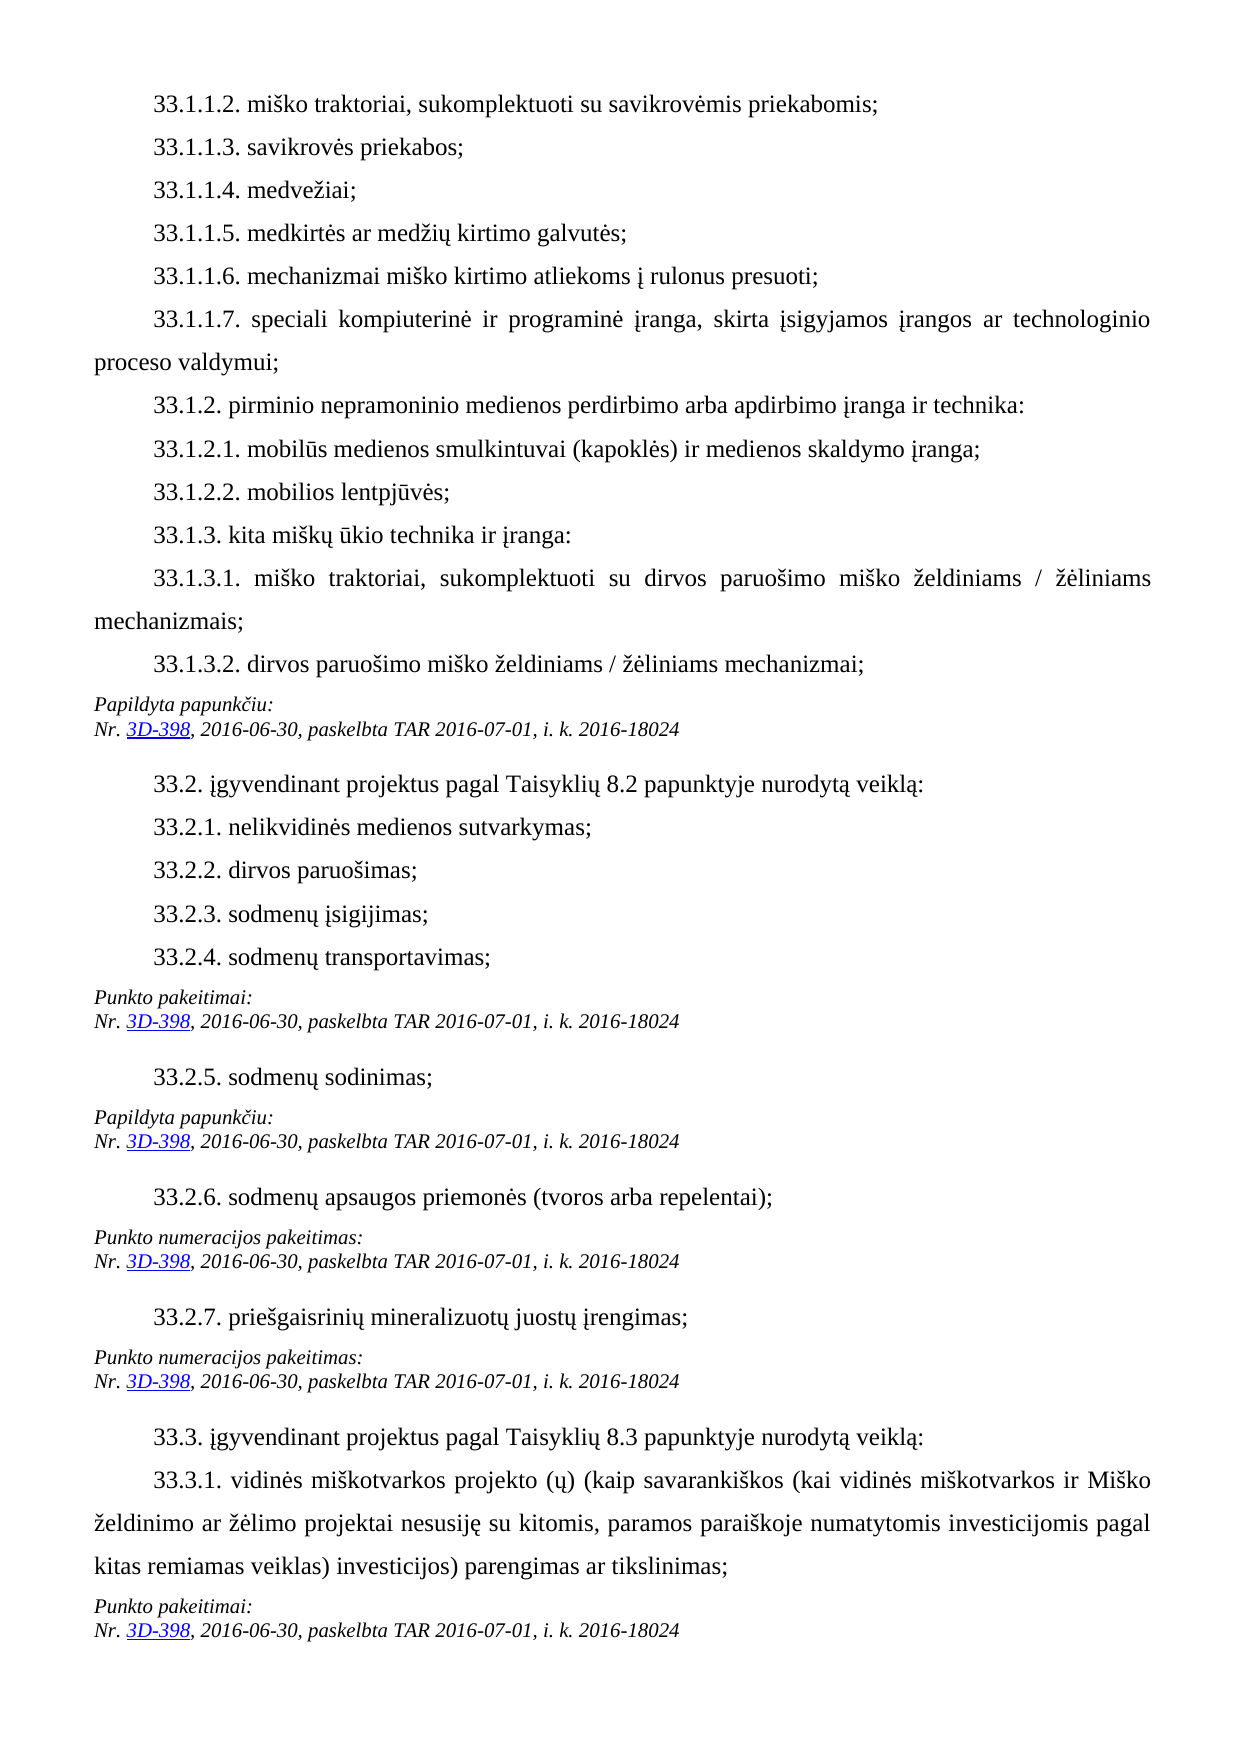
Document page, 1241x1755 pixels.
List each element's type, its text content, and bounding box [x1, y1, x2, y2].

text 33.2. įgyvendinant projektus pagal Taisyklių 8.2 papunktyje nurodytą veiklą: [94, 769, 1152, 798]
text 33.1.2.2. mobilios lentpjūvės; [94, 477, 1152, 506]
text 33.1.3.1. miško traktoriai, sukomplektuoti su dirvos paruošimo miško želdiniams / žėliniams mechanizmais; [94, 563, 1152, 635]
text 33.2.4. sodmenų transportavimas; [94, 942, 1152, 971]
text Punkto numeracijos pakeitimas: [94, 1345, 1152, 1369]
text 33.2.7. priešgaisrinių mineralizuotų juostų įrengimas; [94, 1302, 1152, 1331]
text Nr. 3D-398, 2016-06-30, paskelbta TAR 2016-07-01, i. k. 2016-18024 [94, 1369, 1152, 1393]
text 33.1.1.3. savikrovės priekabos; [94, 132, 1152, 161]
text 33.1.1.5. medkirtės ar medžių kirtimo galvutės; [94, 218, 1152, 247]
text 33.3. įgyvendinant projektus pagal Taisyklių 8.3 papunktyje nurodytą veiklą: [94, 1422, 1152, 1451]
text Nr. 3D-398, 2016-06-30, paskelbta TAR 2016-07-01, i. k. 2016-18024 [94, 716, 1152, 741]
text Punkto pakeitimai: [94, 985, 1152, 1009]
text 33.1.1.6. mechanizmai miško kirtimo atliekoms į rulonus presuoti; [94, 261, 1152, 290]
text 33.1.1.4. medvežiai; [94, 175, 1152, 204]
text 33.2.3. sodmenų įsigijimas; [94, 899, 1152, 927]
text 33.2.1. nelikvidinės medienos sutvarkymas; [94, 812, 1152, 841]
text 33.2.6. sodmenų apsaugos priemonės (tvoros arba repelentai); [94, 1182, 1152, 1211]
text 33.2.5. sodmenų sodinimas; [94, 1062, 1152, 1091]
text Nr. 3D-398, 2016-06-30, paskelbta TAR 2016-07-01, i. k. 2016-18024 [94, 1618, 1152, 1642]
text 33.1.2.1. mobilūs medienos smulkintuvai (kapoklės) ir medienos skaldymo įranga; [94, 434, 1152, 462]
text 33.1.3. kita miškų ūkio technika ir įranga: [94, 520, 1152, 549]
text Punkto pakeitimai: [94, 1594, 1152, 1618]
text 33.1.1.7. speciali kompiuterinė ir programinė įranga, skirta įsigyjamos įrangos ar technologinio proceso valdymui; [94, 304, 1152, 376]
text Punkto numeracijos pakeitimas: [94, 1225, 1152, 1249]
text 33.1.2. pirminio nepramoninio medienos perdirbimo arba apdirbimo įranga ir technika: [94, 391, 1152, 419]
text 33.1.3.2. dirvos paruošimo miško želdiniams / žėliniams mechanizmai; [94, 649, 1152, 678]
text Nr. 3D-398, 2016-06-30, paskelbta TAR 2016-07-01, i. k. 2016-18024 [94, 1129, 1152, 1153]
text Nr. 3D-398, 2016-06-30, paskelbta TAR 2016-07-01, i. k. 2016-18024 [94, 1009, 1152, 1033]
text 33.1.1.2. miško traktoriai, sukomplektuoti su savikrovėmis priekabomis; [94, 89, 1152, 117]
text 33.3.1. vidinės miškotvarkos projekto (ų) (kaip savarankiškos (kai vidinės miškotvarkos ir Miško želdinimo ar žėlimo projektai nesusiję su kitomis, paramos paraiškoje numatytomis investicijomis pagal kitas remiamas veiklas) investicijos) parengimas ar tikslinimas; [94, 1465, 1152, 1580]
text Nr. 3D-398, 2016-06-30, paskelbta TAR 2016-07-01, i. k. 2016-18024 [94, 1249, 1152, 1273]
text Papildyta papunkčiu: [94, 1105, 1152, 1129]
text Papildyta papunkčiu: [94, 692, 1152, 716]
text 33.2.2. dirvos paruošimas; [94, 856, 1152, 884]
